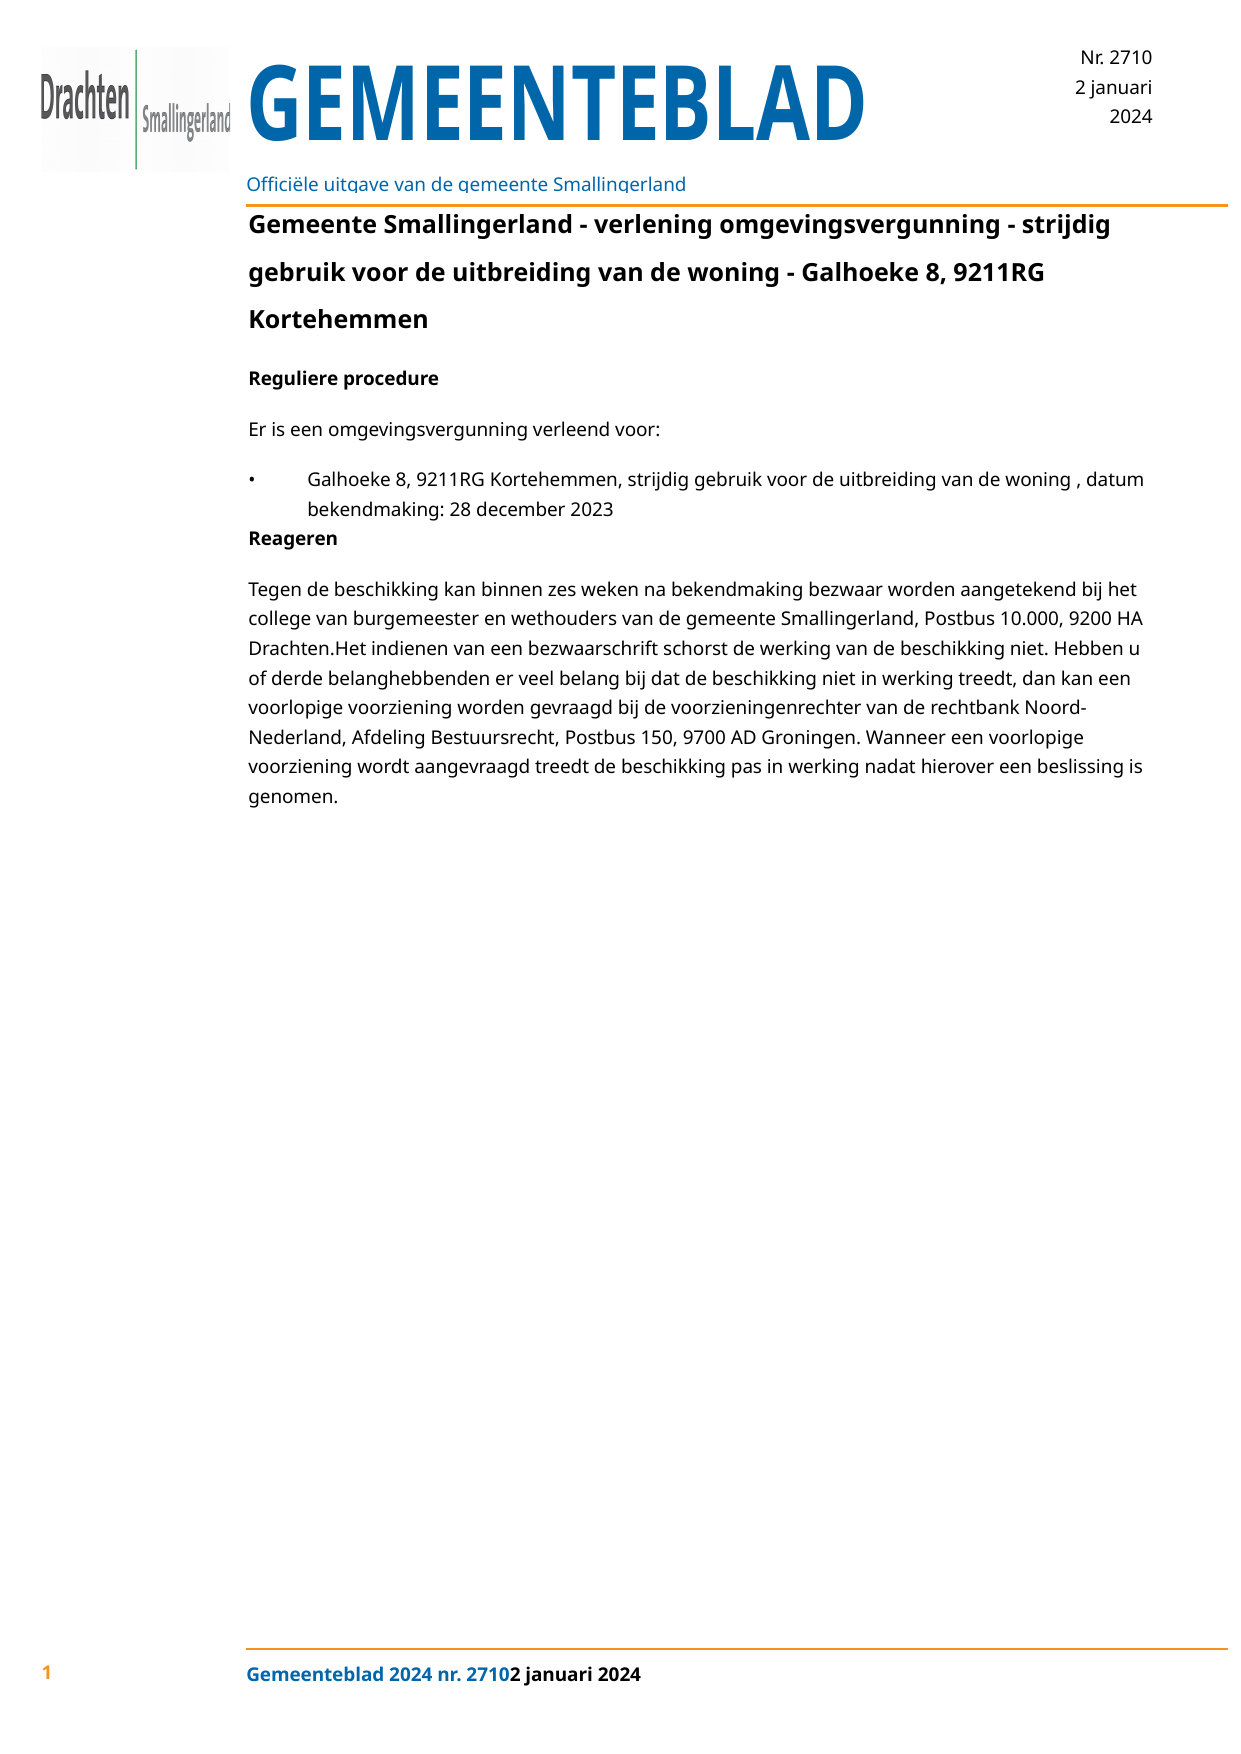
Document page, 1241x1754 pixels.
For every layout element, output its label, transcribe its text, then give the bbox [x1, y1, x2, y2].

text Reguliere procedure [248, 366, 1152, 391]
picture [41, 47, 231, 172]
list Galhoeke 8, 9211RG Kortehemmen, strijdig gebruik voor de uitbreiding van de woning , datum bekendmaking: 28 december 2023 [248, 466, 1152, 522]
text Reageren [248, 526, 1152, 551]
text Gemeente Smallingerland - verlening omgevingsvergunning - strijdig gebruik voor de uitbreiding van de woning - Galhoeke 8, 9211RG Kortehemmen [248, 207, 1152, 336]
text Er is een omgevingsvergunning verleend voor: [248, 416, 1152, 442]
text Tegen de beschikking kan binnen zes weken na bekendmaking bezwaar worden aangetekend bij het college van burgemeester en wethouders van de gemeente Smallingerland, Postbus 10.000, 9200 HA Drachten.Het indienen van een bezwaarschrift schorst de werking van de beschikking niet. Hebben u of derde belanghebbenden er veel belang bij dat de beschikking niet in werking treedt, dan kan een voorlopige voorziening worden gevraagd bij de voorzieningenrechter van de rechtbank Noord-Nederland, Afdeling Bestuursrecht, Postbus 150, 9700 AD Groningen. Wanneer een voorlopige voorziening wordt aangevraagd treedt de beschikking pas in werking nadat hierover een beslissing is genomen. [248, 576, 1152, 809]
